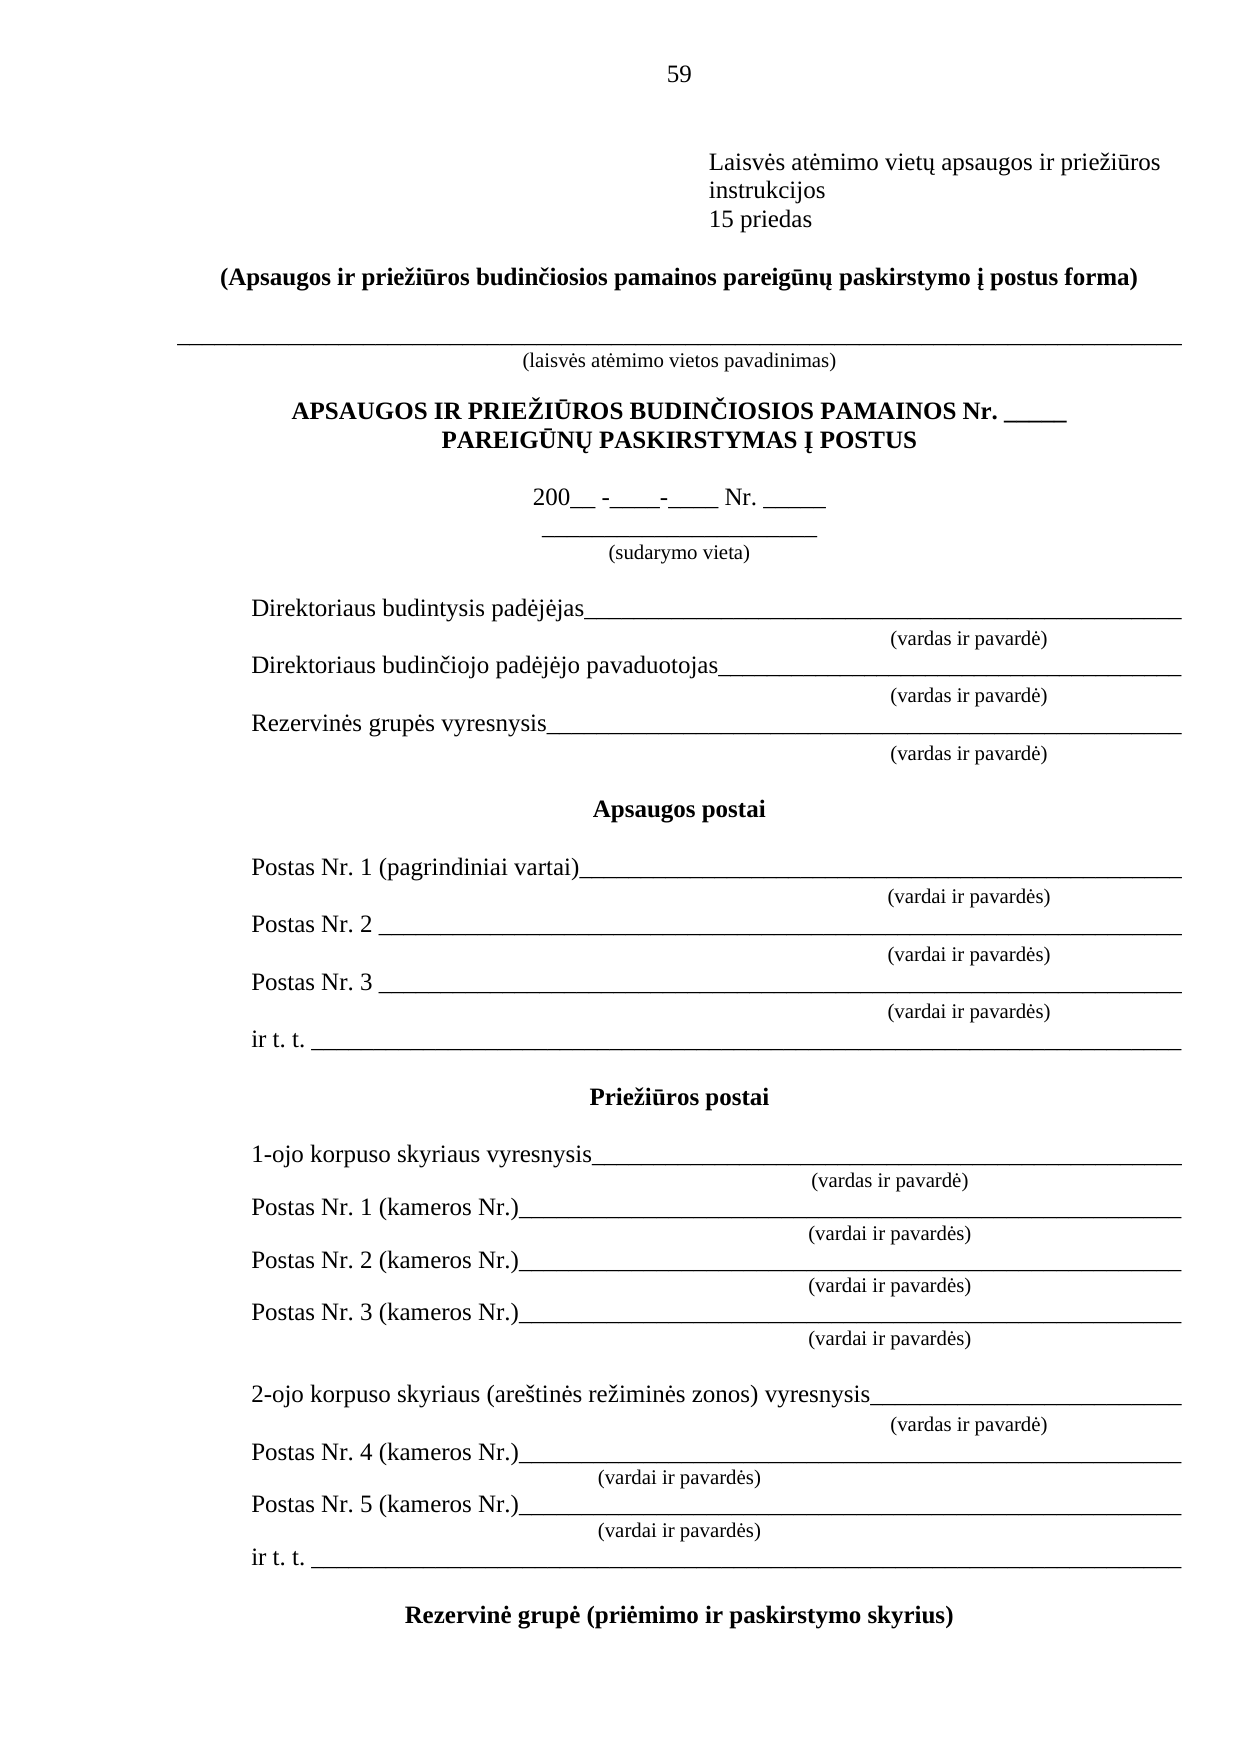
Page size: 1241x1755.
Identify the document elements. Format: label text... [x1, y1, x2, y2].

text Direktoriaus budinčiojo padėjėjo pavaduotojas [177, 650, 1181, 679]
text Postas Nr. 1 (pagrindiniai vartai) [177, 852, 1181, 880]
text PAREIGŪNŲ PASKIRSTYMAS Į POSTUS [177, 425, 1181, 454]
text Postas Nr. 3 (kameros Nr.) [177, 1297, 1181, 1326]
text Postas Nr. 1 (kameros Nr.) [177, 1192, 1181, 1221]
text (vardai ir pavardės) [177, 1273, 1181, 1297]
text (laisvės atėmimo vietos pavadinimas) [177, 348, 1181, 372]
text Postas Nr. 5 (kameros Nr.) [177, 1489, 1181, 1518]
text (vardai ir pavardės) [177, 1465, 1181, 1489]
text APSAUGOS IR PRIEŽIŪROS BUDINČIOSIOS PAMAINOS Nr. _____ [177, 396, 1181, 425]
text ir t. t. [177, 1024, 1181, 1053]
text (vardai ir pavardės) [177, 1518, 1181, 1542]
text (vardas ir pavardė) [177, 1168, 1181, 1192]
text ______________________ [177, 511, 1181, 540]
text (vardas ir pavardė) [177, 679, 1181, 708]
text ir t. t. [177, 1542, 1181, 1571]
text Laisvės atėmimo vietų apsaugos ir priežiūros [177, 147, 1181, 176]
text Rezervinė grupė (priėmimo ir paskirstymo skyrius) [177, 1600, 1181, 1628]
text Priežiūros postai [177, 1082, 1181, 1110]
text (Apsaugos ir priežiūros budinčiosios pamainos pareigūnų paskirstymo į postus forma) [177, 262, 1181, 291]
text Postas Nr. 2 (kameros Nr.) [177, 1245, 1181, 1273]
text 15 priedas [177, 204, 1181, 233]
text (vardai ir pavardės) [177, 1221, 1181, 1245]
text (vardai ir pavardės) [177, 938, 1181, 967]
text (vardas ir pavardė) [177, 737, 1181, 765]
text Postas Nr. 3 [177, 967, 1181, 995]
text (vardai ir pavardės) [177, 1326, 1181, 1350]
text 1-ojo korpuso skyriaus vyresnysis [177, 1139, 1181, 1168]
text Apsaugos postai [177, 794, 1181, 823]
text (vardai ir pavardės) [177, 880, 1181, 909]
text Rezervinės grupės vyresnysis [177, 708, 1181, 737]
text (vardas ir pavardė) [177, 622, 1181, 650]
text (vardai ir pavardės) [177, 995, 1181, 1024]
text 2-ojo korpuso skyriaus (areštinės režiminės zonos) vyresnysis [177, 1379, 1181, 1408]
text Direktoriaus budintysis padėjėjas [177, 593, 1181, 622]
text instrukcijos [177, 176, 1181, 204]
text Postas Nr. 2 [177, 909, 1181, 938]
text 200__ -____-____ Nr. _____ [177, 482, 1181, 511]
text (vardas ir pavardė) [177, 1408, 1181, 1437]
text (sudarymo vieta) [177, 540, 1181, 564]
text Postas Nr. 4 (kameros Nr.) [177, 1437, 1181, 1465]
